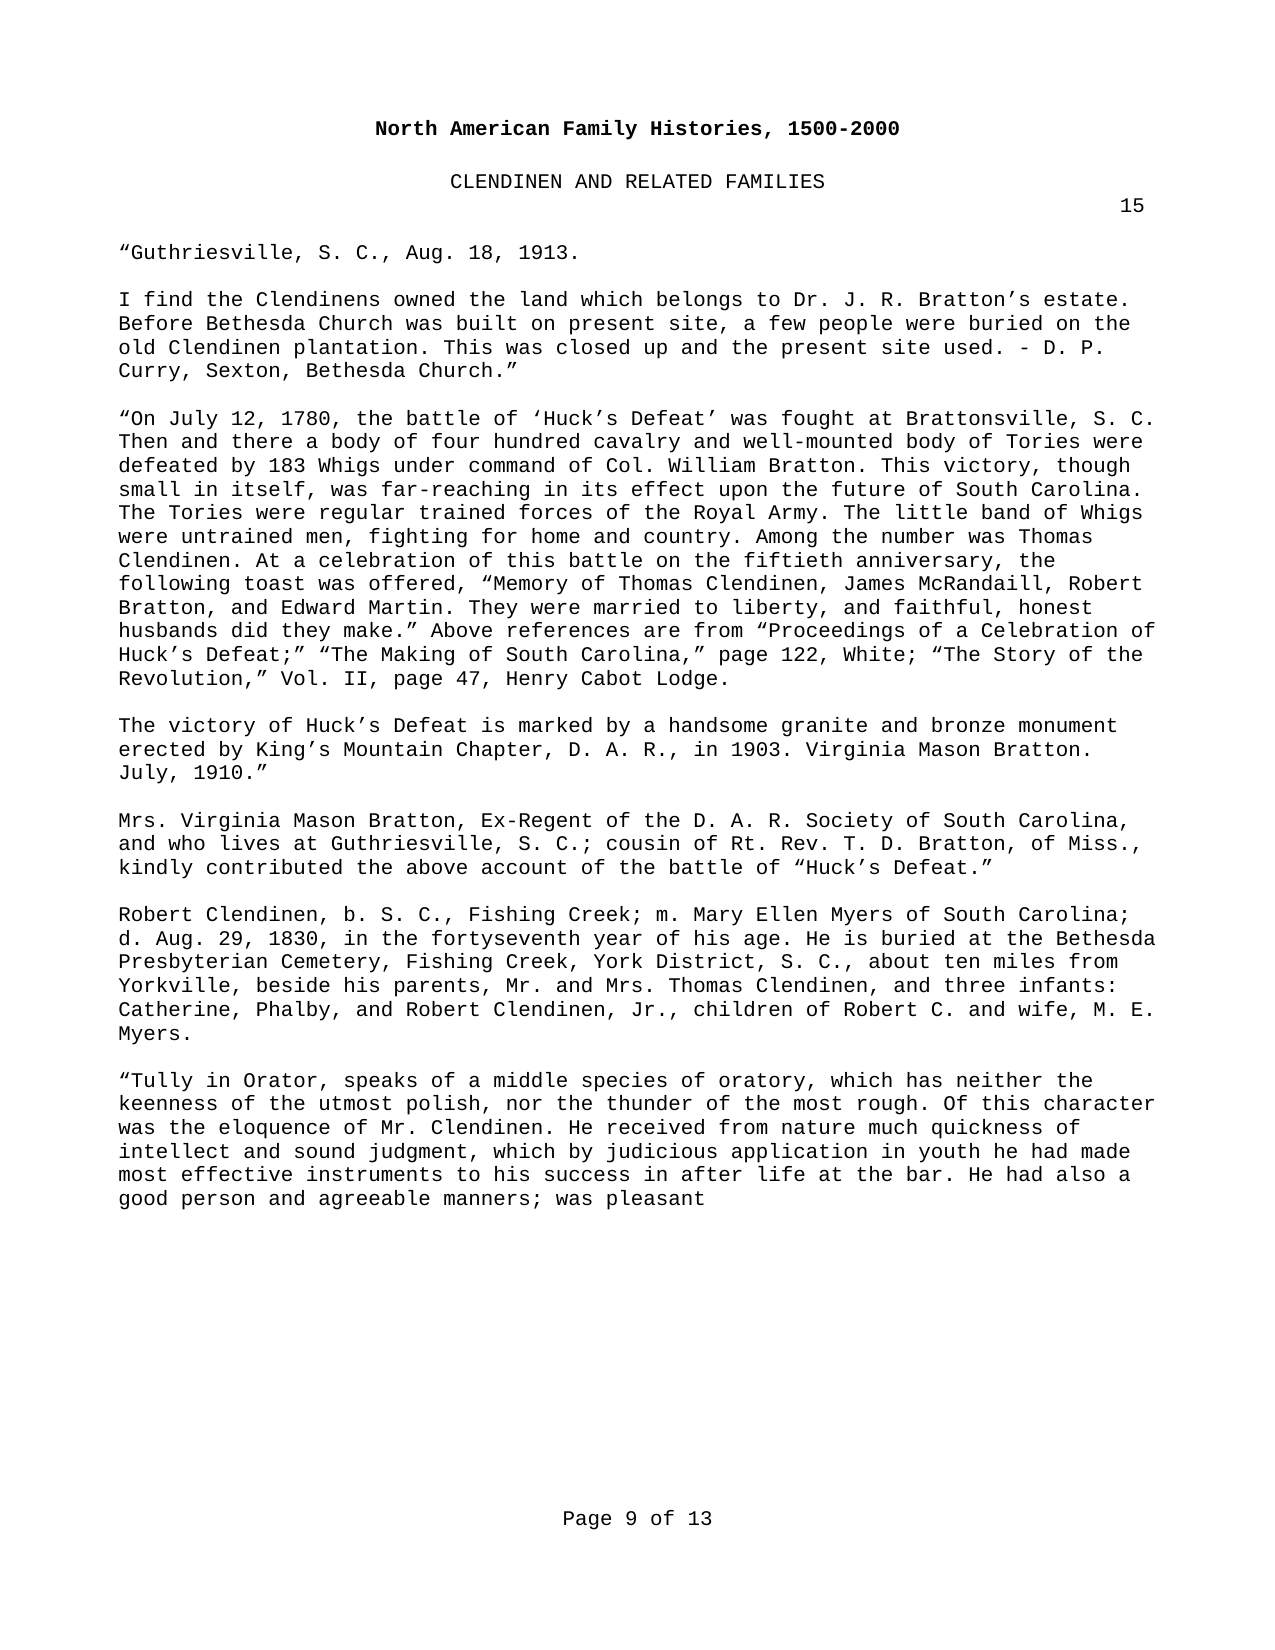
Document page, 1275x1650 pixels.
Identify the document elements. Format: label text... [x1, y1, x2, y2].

text CLENDINEN AND RELATED FAMILIES [118, 171, 1157, 195]
text “Tully in Orator, speaks of a middle species of oratory, which has neither the keenness of the utmost polish, nor the thunder of the most rough. Of this character was the eloquence of Mr. Clendinen. He received from nature much quickness of intellect and sound judgment, which by judicious application in youth he had made most effective instruments to his success in after life at the bar. He had also a good person and agreeable manners; was pleasant [118, 1070, 1157, 1212]
text I find the Clendinens owned the land which belongs to Dr. J. R. Bratton’s estate. Before Bethesda Church was built on present site, a few people were buried on the old Clendinen plantation. This was closed up and the present site used. - D. P. Curry, Sexton, Bethesda Church.” [118, 289, 1157, 384]
text 15 [118, 195, 1157, 218]
text Mrs. Virginia Mason Bratton, Ex-Regent of the D. A. R. Society of South Carolina, and who lives at Guthriesville, S. C.; cousin of Rt. Rev. T. D. Bratton, of Miss., kindly contributed the above account of the battle of “Huck’s Defeat.” [118, 810, 1157, 881]
text “On July 12, 1780, the battle of ‘Huck’s Defeat’ was fought at Brattonsville, S. C. Then and there a body of four hundred cavalry and well-mounted body of Tories were defeated by 183 Whigs under command of Col. William Bratton. This victory, though small in itself, was far-reaching in its effect upon the future of South Carolina. The Tories were regular trained forces of the Royal Army. The little band of Whigs were untrained men, fighting for home and country. Among the number was Thomas Clendinen. At a celebration of this battle on the fiftieth anniversary, the following toast was offered, “Memory of Thomas Clendinen, James McRandaill, Robert Bratton, and Edward Martin. They were married to liberty, and faithful, honest husbands did they make.” Above references are from “Proceedings of a Celebration of Huck’s Defeat;” “The Making of South Carolina,” page 122, White; “The Story of the Revolution,” Vol. II, page 47, Henry Cabot Lodge. [118, 408, 1157, 691]
text “Guthriesville, S. C., Aug. 18, 1913. [118, 242, 1157, 266]
text The victory of Huck’s Defeat is marked by a handsome granite and bronze monument erected by King’s Mountain Chapter, D. A. R., in 1903. Virginia Mason Bratton. July, 1910.” [118, 715, 1157, 786]
text Robert Clendinen, b. S. C., Fishing Creek; m. Mary Ellen Myers of South Carolina; d. Aug. 29, 1830, in the fortyseventh year of his age. He is buried at the Bethesda Presbyterian Cemetery, Fishing Creek, York District, S. C., about ten miles from Yorkville, beside his parents, Mr. and Mrs. Thomas Clendinen, and three infants: Catherine, Phalby, and Robert Clendinen, Jr., children of Robert C. and wife, M. E. Myers. [118, 904, 1157, 1046]
